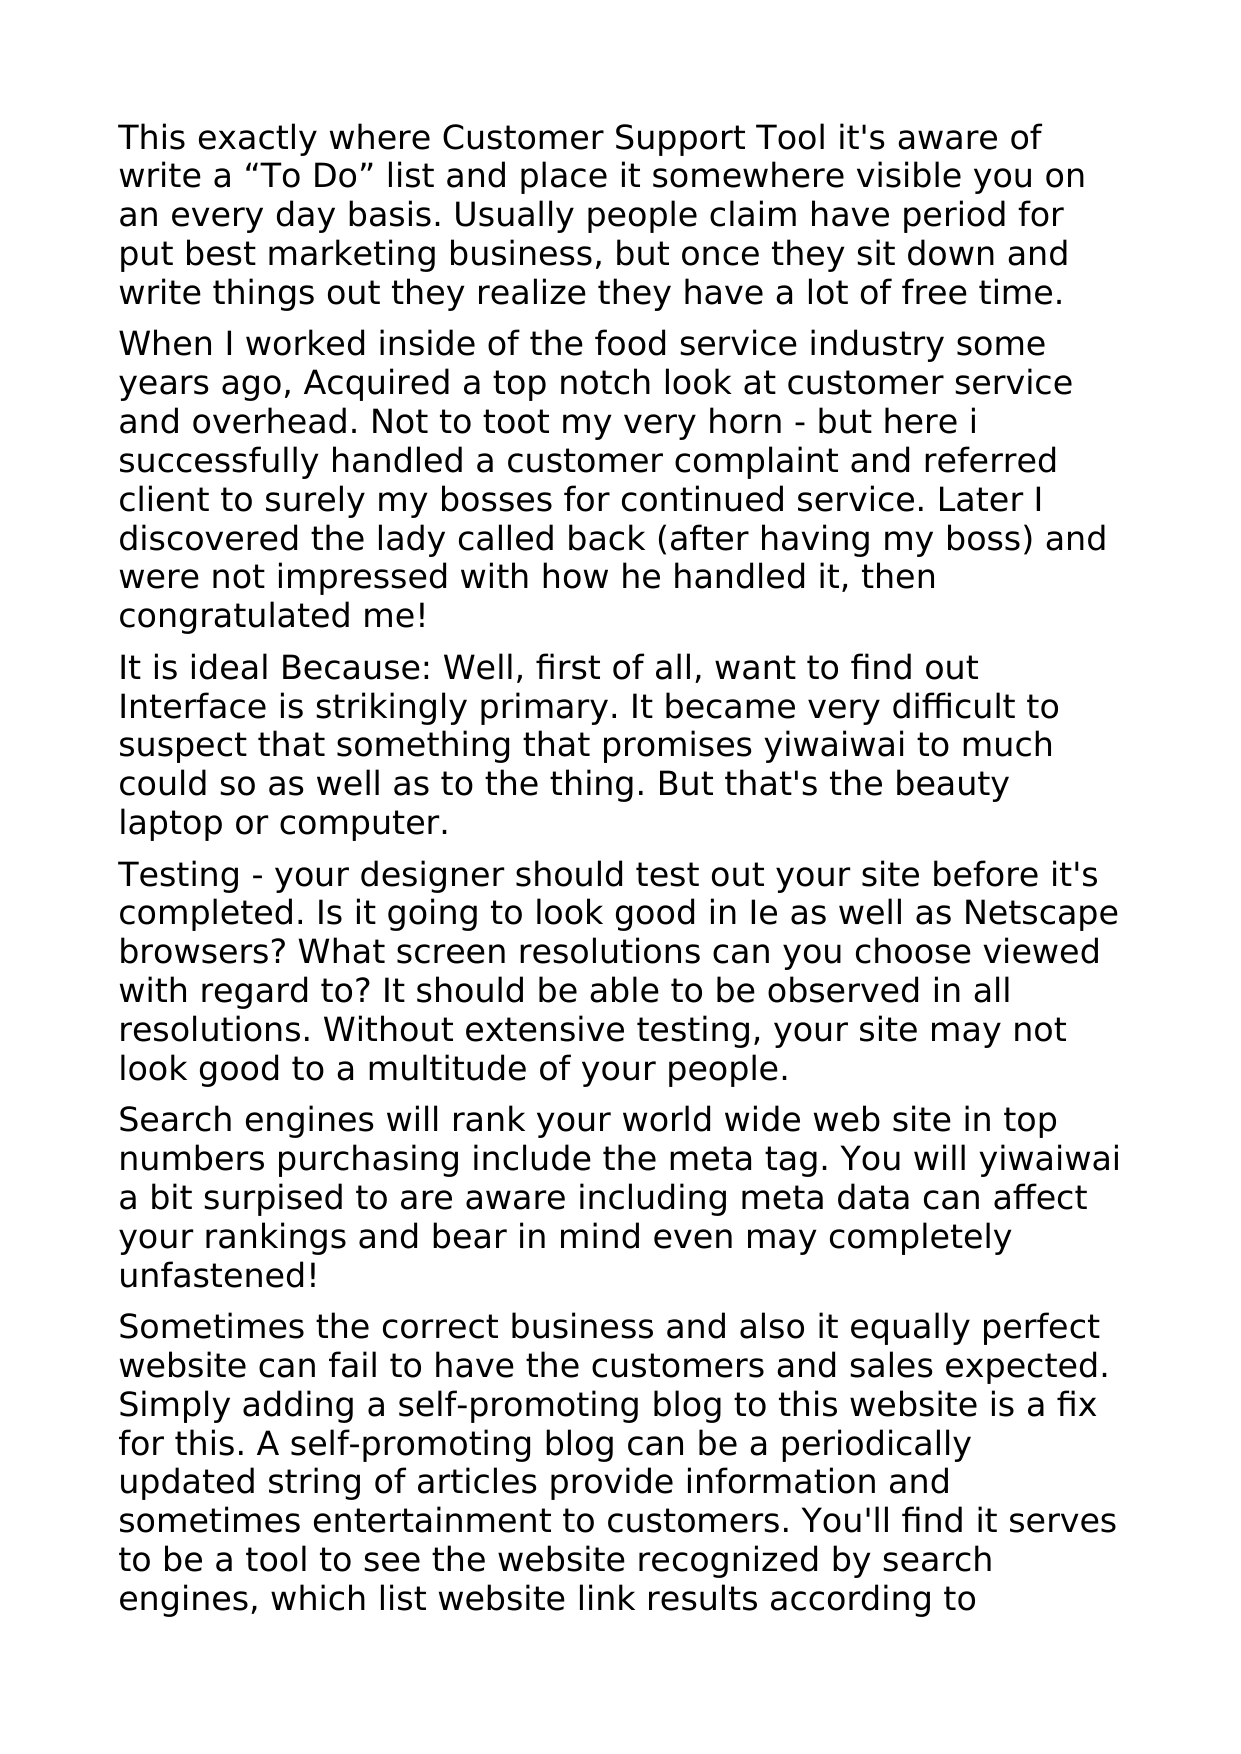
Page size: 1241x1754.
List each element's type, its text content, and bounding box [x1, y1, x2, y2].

text It is ideal Because: Well, first of all, want to find out Interface is strikingly primary. It became very difficult to suspect that something that promises yiwaiwai to much could so as well as to the thing. But that's the beauty laptop or computer. [118, 648, 1122, 842]
text Testing - your designer should test out your site before it's completed. Is it going to look good in Ie as well as Netscape browsers? What screen resolutions can you choose viewed with regard to? It should be able to be observed in all resolutions. Without extensive testing, your site may not look good to a multitude of your people. [118, 855, 1122, 1088]
text Search engines will rank your world wide web site in top numbers purchasing include the meta tag. You will yiwaiwai a bit surpised to are aware including meta data can affect your rankings and bear in mind even may completely unfastened! [118, 1101, 1122, 1295]
text Sometimes the correct business and also it equally perfect website can fail to have the customers and sales expected. Simply adding a self-promoting blog to this website is a fix for this. A self-promoting blog can be a periodically updated string of articles provide information and sometimes entertainment to customers. You'll find it serves to be a tool to see the website recognized by search engines, which list website link results according to [118, 1307, 1122, 1618]
text This exactly where Customer Support Tool it's aware of write a “To Do” list and place it somewhere visible you on an every day basis. Usually people claim have period for put best marketing business, but once they sit down and write things out they realize they have a lot of free time. [118, 118, 1122, 312]
text When I worked inside of the food service industry some years ago, Acquired a top notch look at customer service and overhead. Not to toot my very horn - but here i successfully handled a customer complaint and referred client to surely my bosses for continued service. Later I discovered the lady called back (after having my boss) and were not impressed with how he handled it, then congratulated me! [118, 325, 1122, 636]
